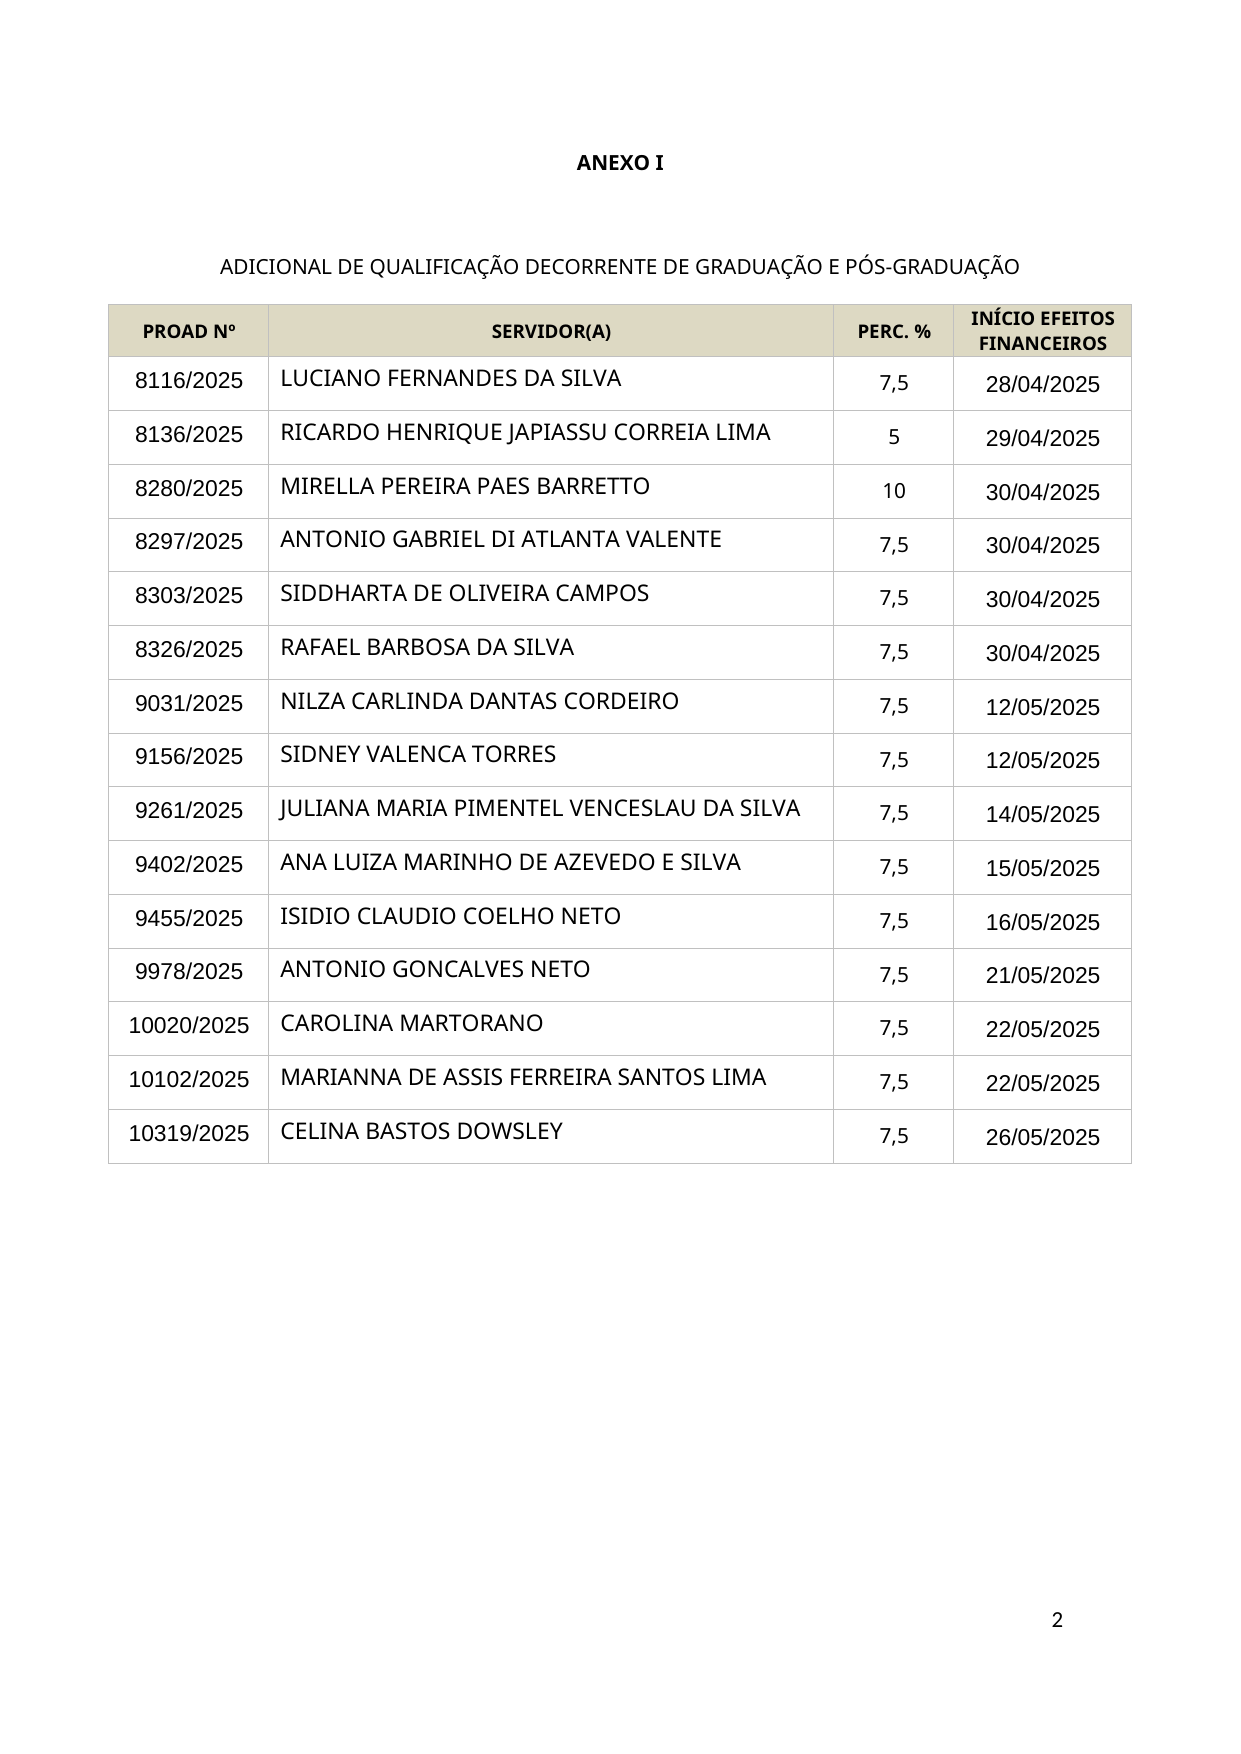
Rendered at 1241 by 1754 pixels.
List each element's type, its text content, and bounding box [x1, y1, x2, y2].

table_cell 29/04/2025 [954, 411, 1131, 464]
table_header INÍCIO EFEITOS FINANCEIROS [954, 305, 1131, 356]
table_cell 7,5 [834, 626, 953, 679]
table_cell 7,5 [834, 1110, 953, 1162]
table_cell 8326/2025 [109, 626, 268, 679]
table_cell 30/04/2025 [954, 572, 1131, 625]
table_cell 7,5 [834, 787, 953, 840]
table_cell NILZA CARLINDA DANTAS CORDEIRO [269, 680, 833, 732]
table_cell 30/04/2025 [954, 519, 1131, 571]
table_cell 12/05/2025 [954, 680, 1131, 732]
table_cell LUCIANO FERNANDES DA SILVA [269, 357, 833, 410]
table_cell 26/05/2025 [954, 1110, 1131, 1162]
table_cell 8280/2025 [109, 465, 268, 517]
table_cell 9261/2025 [109, 787, 268, 840]
table_cell CELINA BASTOS DOWSLEY [269, 1110, 833, 1162]
table_cell 30/04/2025 [954, 465, 1131, 517]
table_cell 10319/2025 [109, 1110, 268, 1162]
table_cell 7,5 [834, 680, 953, 732]
table_header PERC. % [834, 305, 953, 356]
table_cell MIRELLA PEREIRA PAES BARRETTO [269, 465, 833, 517]
table_cell 30/04/2025 [954, 626, 1131, 679]
table_cell 7,5 [834, 519, 953, 571]
table_header PROAD Nº [109, 305, 268, 356]
table_cell 8303/2025 [109, 572, 268, 625]
table_cell RICARDO HENRIQUE JAPIASSU CORREIA LIMA [269, 411, 833, 464]
table_cell 7,5 [834, 1002, 953, 1055]
table_cell 9156/2025 [109, 734, 268, 786]
table_cell 15/05/2025 [954, 841, 1131, 894]
table_cell 10 [834, 465, 953, 517]
table_cell 16/05/2025 [954, 895, 1131, 947]
table_cell SIDNEY VALENCA TORRES [269, 734, 833, 786]
table_cell 9031/2025 [109, 680, 268, 732]
table_cell 7,5 [834, 895, 953, 947]
table_cell JULIANA MARIA PIMENTEL VENCESLAU DA SILVA [269, 787, 833, 840]
table_cell 7,5 [834, 949, 953, 1001]
table_cell ANA LUIZA MARINHO DE AZEVEDO E SILVA [269, 841, 833, 894]
table_cell CAROLINA MARTORANO [269, 1002, 833, 1055]
table_cell ANTONIO GONCALVES NETO [269, 949, 833, 1001]
table_cell 22/05/2025 [954, 1056, 1131, 1109]
table_cell 10102/2025 [109, 1056, 268, 1109]
text ANEXO I [177, 148, 1063, 176]
table_cell 12/05/2025 [954, 734, 1131, 786]
text ADICIONAL DE QUALIFICAÇÃO DECORRENTE DE GRADUAÇÃO E PÓS-GRADUAÇÃO [177, 252, 1063, 280]
table_cell 7,5 [834, 357, 953, 410]
table_cell 7,5 [834, 841, 953, 894]
table_cell 9455/2025 [109, 895, 268, 947]
table_cell ANTONIO GABRIEL DI ATLANTA VALENTE [269, 519, 833, 571]
table_cell 7,5 [834, 572, 953, 625]
table_cell 8116/2025 [109, 357, 268, 410]
table_cell SIDDHARTA DE OLIVEIRA CAMPOS [269, 572, 833, 625]
table_cell 21/05/2025 [954, 949, 1131, 1001]
table_cell 7,5 [834, 1056, 953, 1109]
table_cell 28/04/2025 [954, 357, 1131, 410]
table_header SERVIDOR(A) [269, 305, 833, 356]
table_cell ISIDIO CLAUDIO COELHO NETO [269, 895, 833, 947]
table_cell 5 [834, 411, 953, 464]
table_cell RAFAEL BARBOSA DA SILVA [269, 626, 833, 679]
table_cell 7,5 [834, 734, 953, 786]
table_cell 8136/2025 [109, 411, 268, 464]
table_cell 14/05/2025 [954, 787, 1131, 840]
table_cell 9978/2025 [109, 949, 268, 1001]
table_cell 8297/2025 [109, 519, 268, 571]
table_cell 9402/2025 [109, 841, 268, 894]
table_cell MARIANNA DE ASSIS FERREIRA SANTOS LIMA [269, 1056, 833, 1109]
table_cell 10020/2025 [109, 1002, 268, 1055]
table_cell 22/05/2025 [954, 1002, 1131, 1055]
